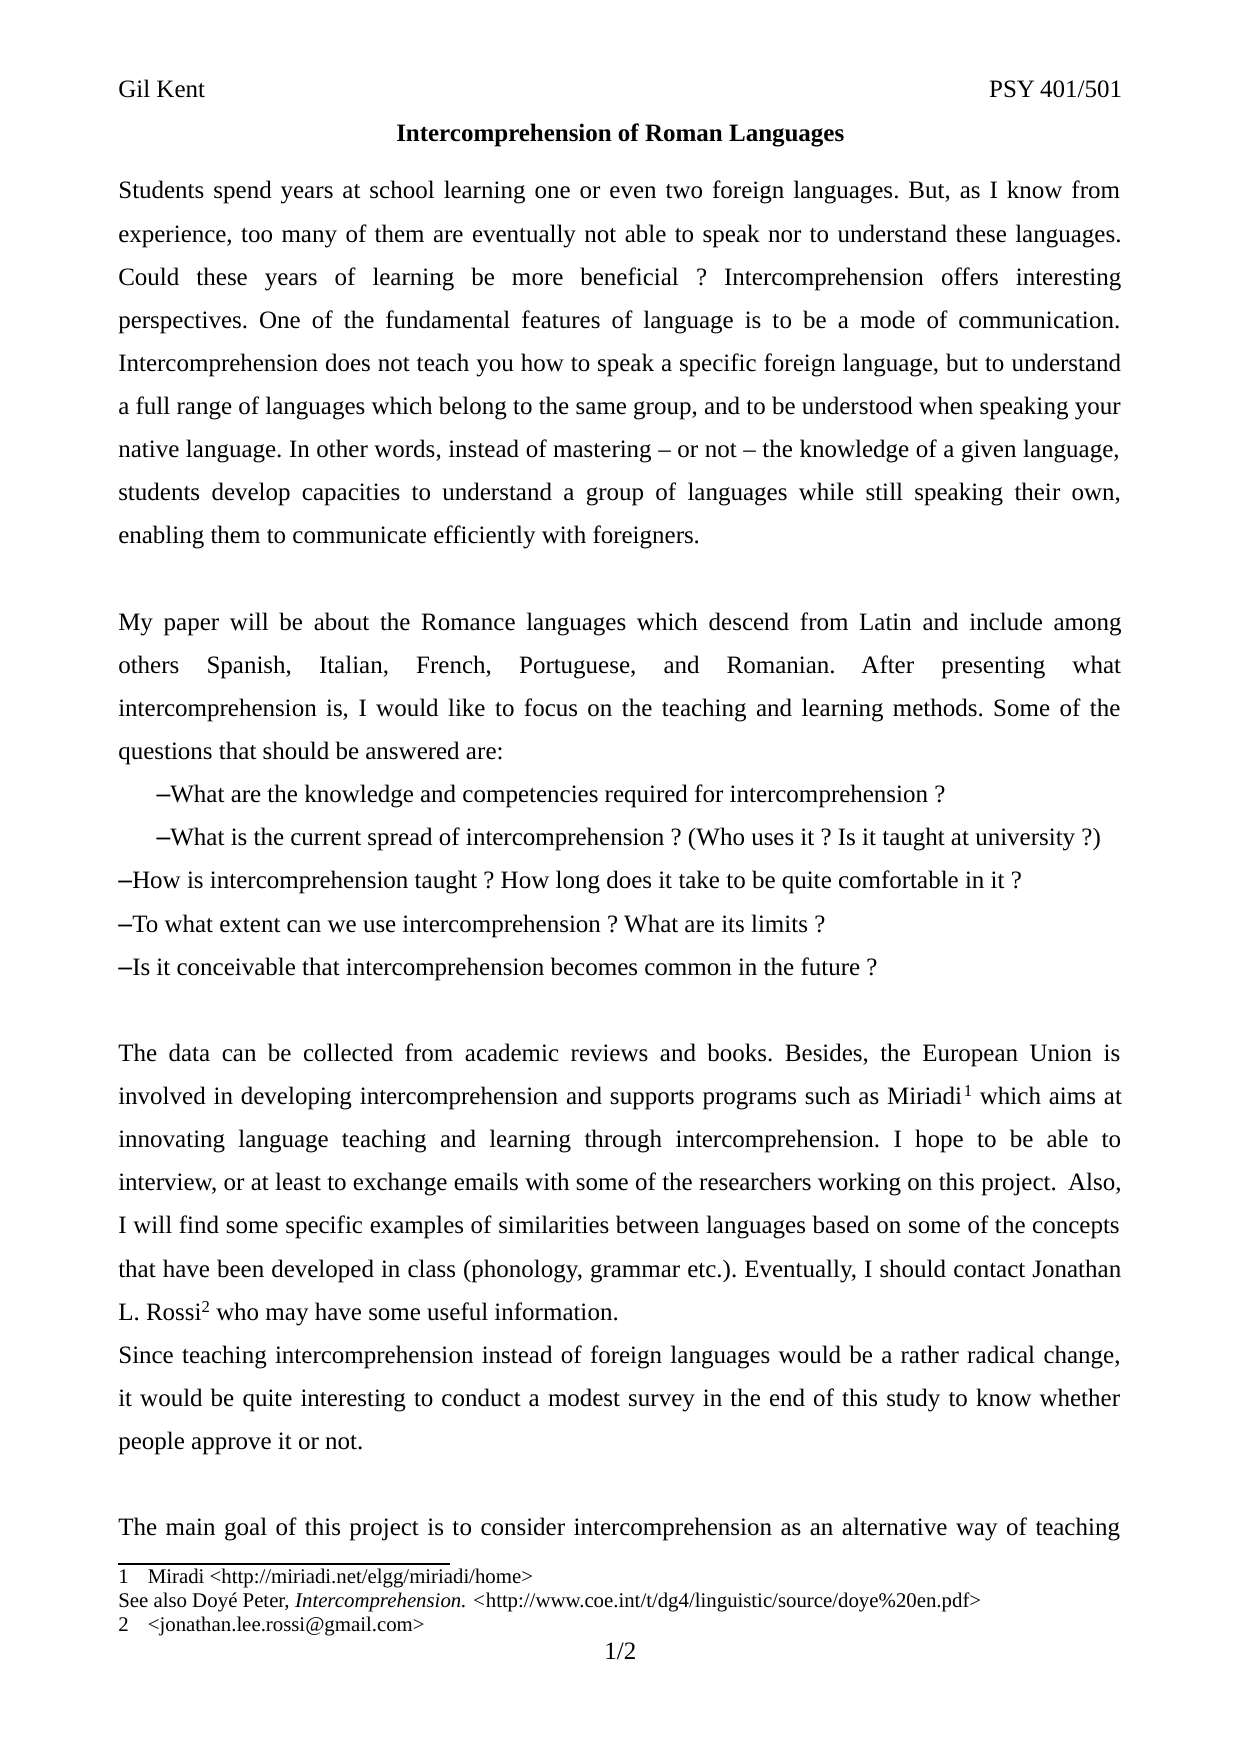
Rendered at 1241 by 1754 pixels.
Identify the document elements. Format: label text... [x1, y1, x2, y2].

list How is intercomprehension taught ? How long does it take to be quite comfortable in it ? [118, 866, 1122, 894]
list What is the current spread of intercomprehension ? (Who uses it ? Is it taught at university ?) [156, 822, 1122, 851]
text The data can be collected from academic reviews and books. Besides, the European Union is involved in developing intercomprehension and supports programs such as Miriadi which aims at innovating language teaching and learning through intercomprehension. I hope to be able to interview, or at least to exchange emails with some of the researchers working on this project. Also, I will find some specific examples of similarities between languages based on some of the concepts that have been developed in class (phonology, grammar etc.). Eventually, I should contact Jonathan L. Rossi who may have some useful information. [118, 1038, 1122, 1326]
text Students spend years at school learning one or even two foreign languages. But, as I know from experience, too many of them are eventually not able to speak nor to understand these languages. Could these years of learning be more beneficial ? Intercomprehension offers interesting perspectives. One of the fundamental features of language is to be a mode of communication. Intercomprehension does not teach you how to speak a specific foreign language, but to understand a full range of languages which belong to the same group, and to be understood when speaking your native language. In other words, instead of mastering – or not – the knowledge of a given language, students develop capacities to understand a group of languages while still speaking their own, enabling them to communicate efficiently with foreigners. [118, 176, 1122, 549]
list What are the knowledge and competencies required for intercomprehension ? [156, 779, 1122, 808]
text <jonathan.lee.rossi@gmail.com> [118, 1612, 1122, 1636]
text Miradi <http://miriadi.net/elgg/miriadi/home> [118, 1564, 1122, 1588]
list Is it conceivable that intercomprehension becomes common in the future ? [118, 952, 1122, 981]
text Since teaching intercomprehension instead of foreign languages would be a rather radical change, it would be quite interesting to conduct a modest survey in the end of this study to know whether people approve it or not. [118, 1340, 1122, 1455]
text See also Doyé Peter, Intercomprehension. <http://www.coe.int/t/dg4/linguistic/source/doye%20en.pdf> [118, 1588, 1122, 1612]
text The main goal of this project is to consider intercomprehension as an alternative way of teaching [118, 1512, 1122, 1541]
text Intercomprehension of Roman Languages [118, 118, 1122, 147]
text My paper will be about the Romance languages which descend from Latin and include among others Spanish, Italian, French, Portuguese, and Romanian. After presenting what intercomprehension is, I would like to focus on the teaching and learning methods. Some of the questions that should be answered are: [118, 607, 1122, 765]
list To what extent can we use intercomprehension ? What are its limits ? [118, 909, 1122, 937]
